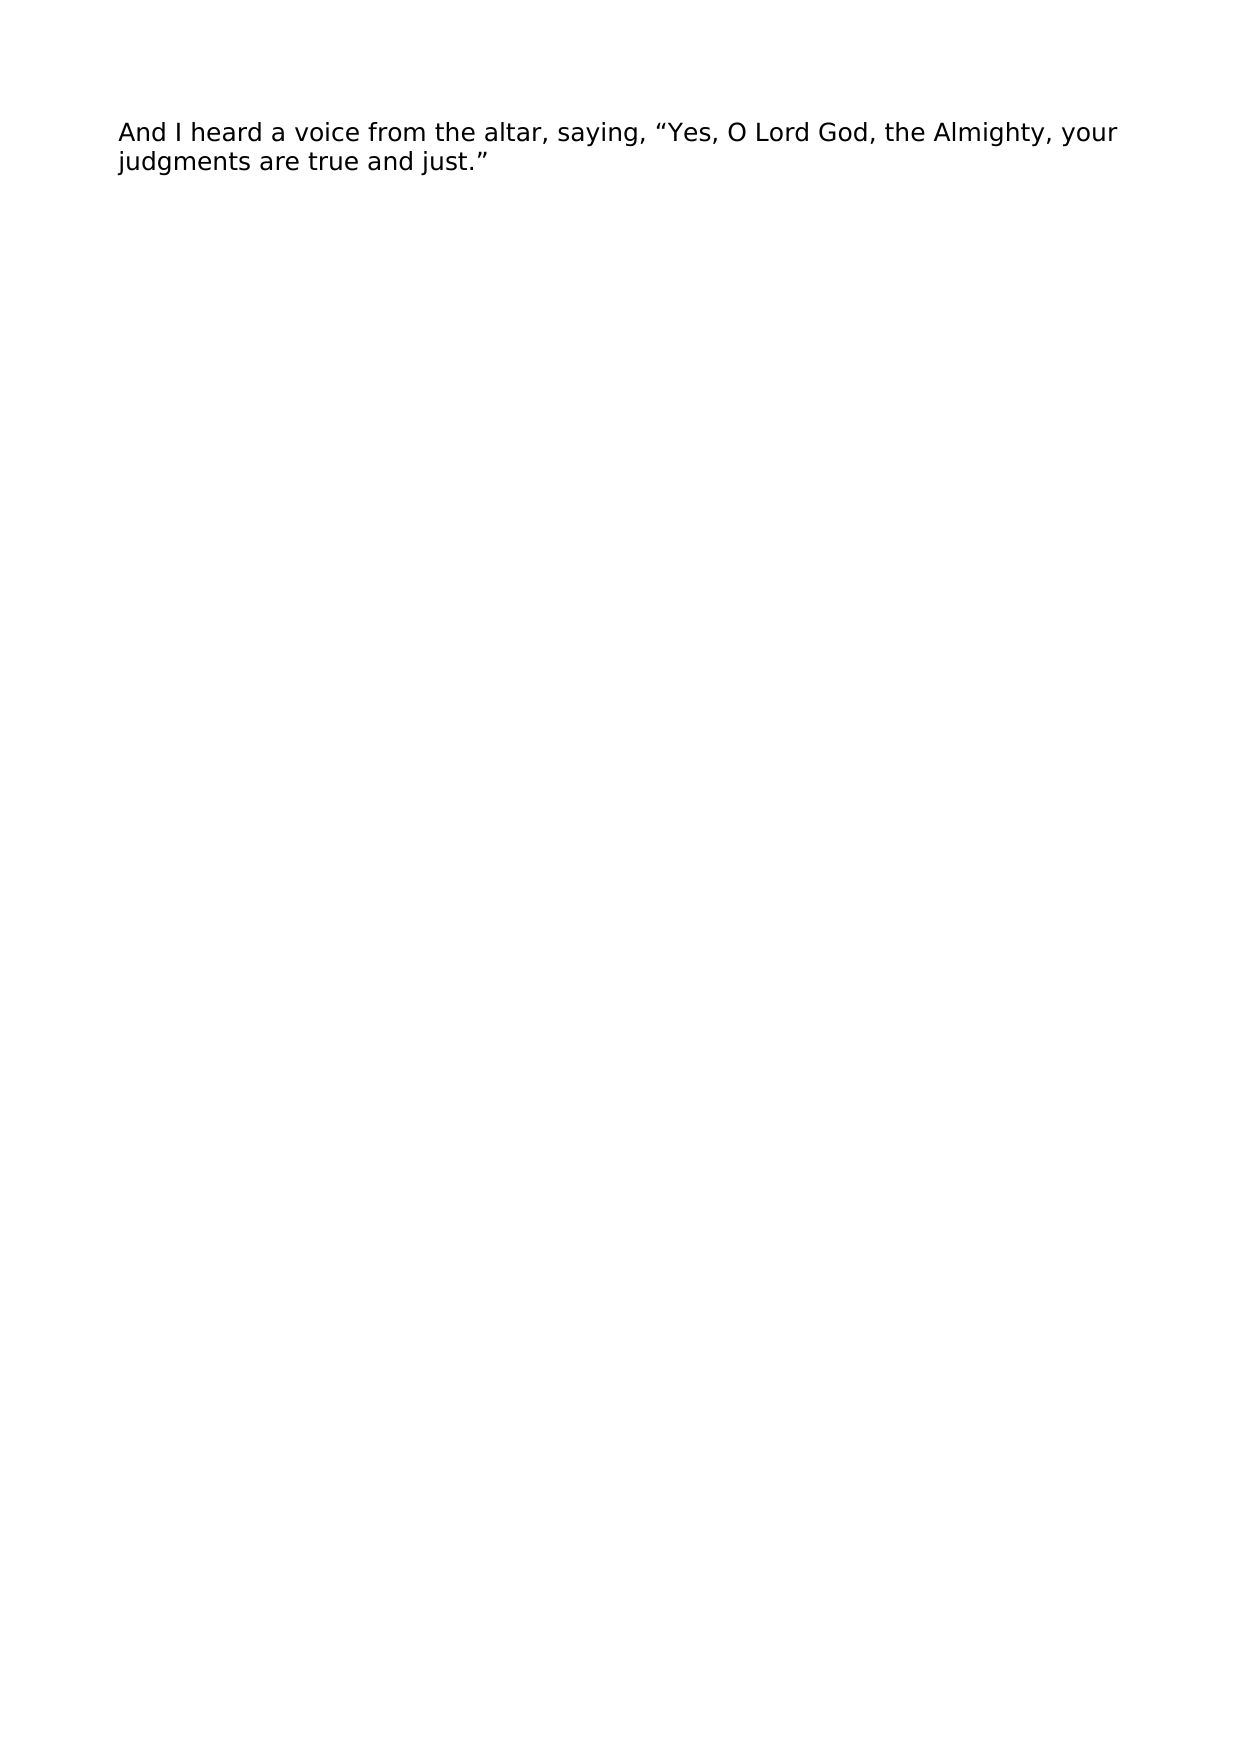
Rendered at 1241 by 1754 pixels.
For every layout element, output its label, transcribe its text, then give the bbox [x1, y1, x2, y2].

text And I heard a voice from the altar, saying, “Yes, O Lord God, the Almighty, your judgments are true and just.” [118, 118, 1122, 176]
